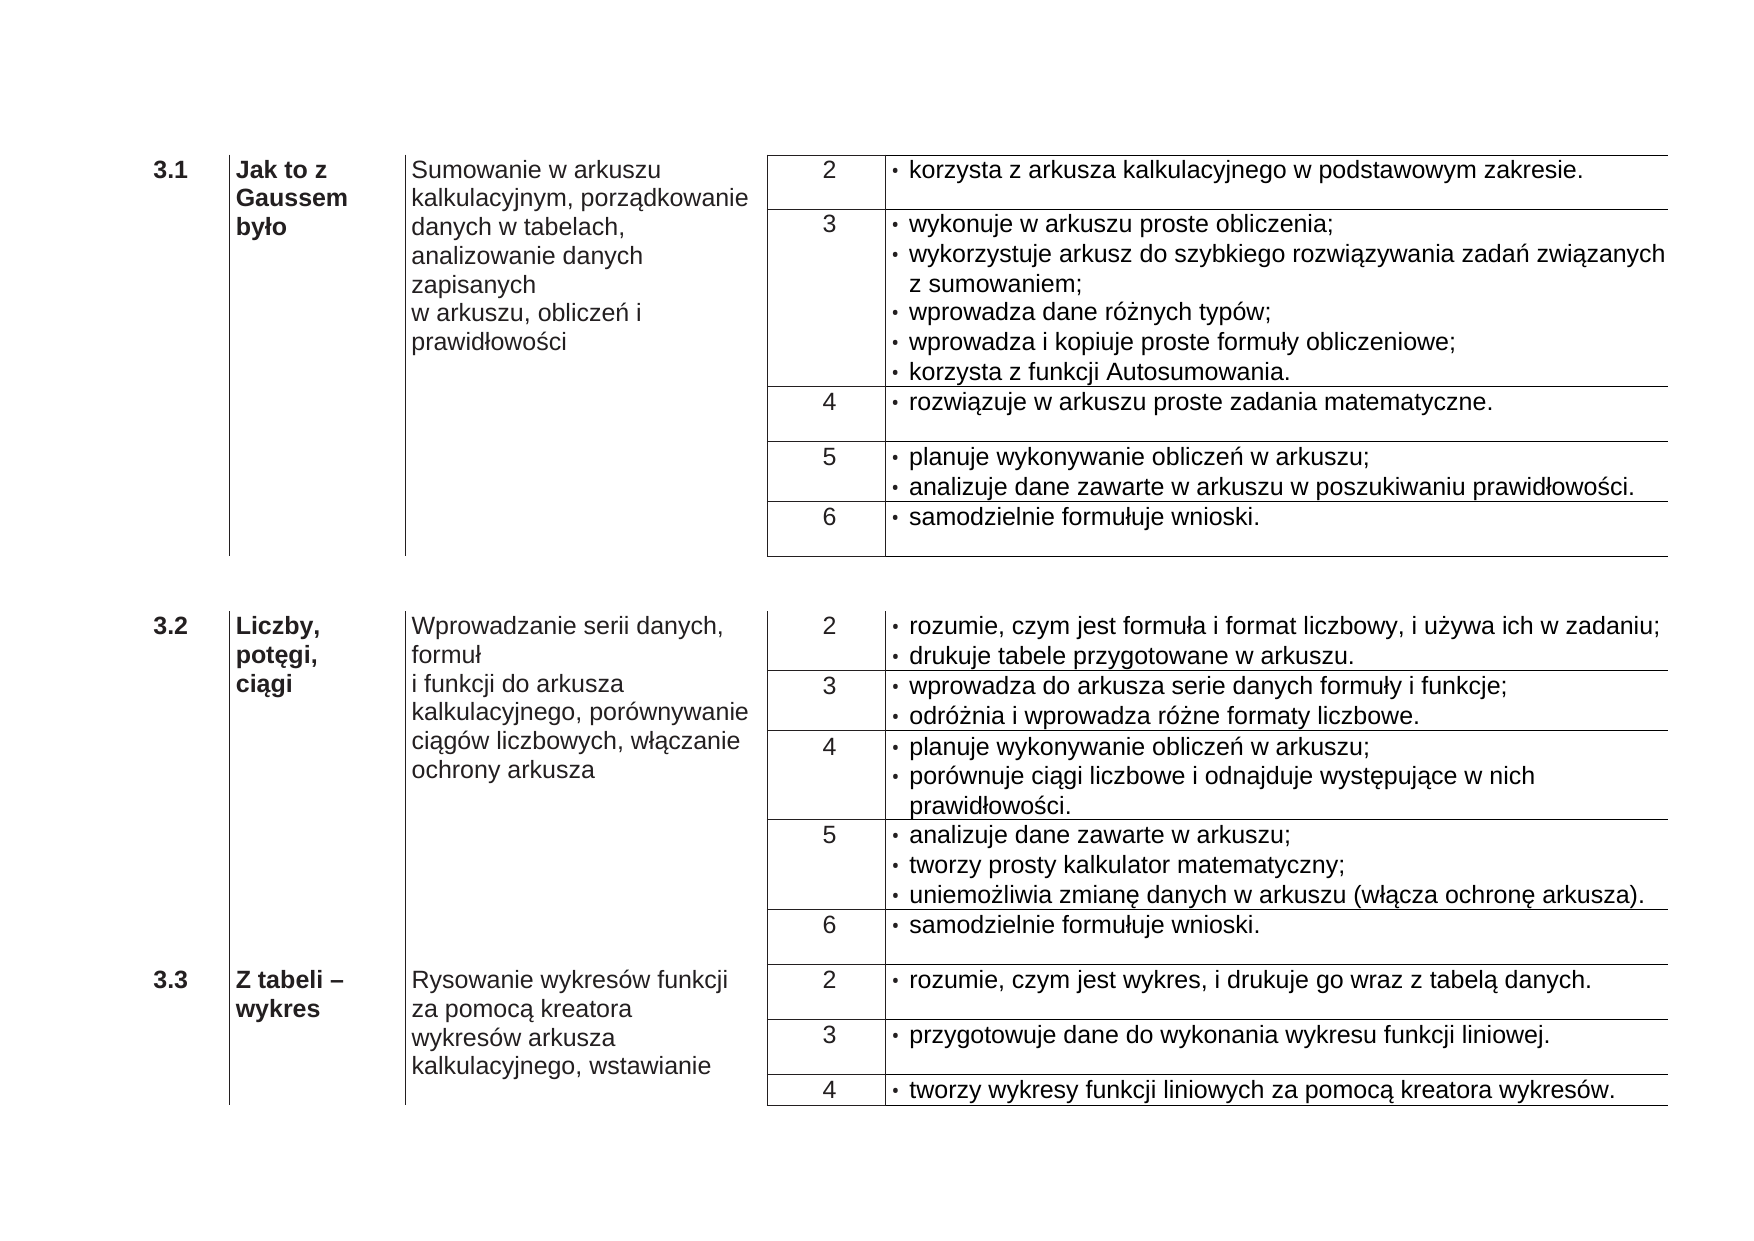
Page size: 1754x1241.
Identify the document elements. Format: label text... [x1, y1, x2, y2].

table_cell rozumie, czym jest wykres, i drukuje go wraz z tabelą danych. [886, 965, 1668, 1019]
table_cell 6 [768, 502, 885, 556]
table_cell 4 [768, 1075, 885, 1104]
table_cell 3 [768, 1020, 885, 1074]
table_cell rozwiązuje w arkuszu proste zadania matematyczne. [886, 387, 1668, 441]
table_cell korzysta z arkusza kalkulacyjnego w podstawowym zakresie. [886, 156, 1668, 208]
table_cell Z tabeli – wykres [230, 964, 405, 1104]
table_cell samodzielnie formułuje wnioski. [886, 502, 1668, 556]
table_cell Sumowanie w arkuszu kalkulacyjnym, porządkowanie danych w tabelach, analizowanie danych zapisanych w arkuszu, obliczeń i prawidłowości [406, 155, 767, 556]
table_cell 5 [768, 820, 885, 909]
table_cell 3 [768, 210, 885, 386]
table_header Liczby, potęgi, ciągi [230, 611, 405, 964]
table_cell 4 [768, 387, 885, 441]
table_cell 6 [768, 910, 885, 964]
table_cell Rysowanie wykresów funkcji za pomocą kreatora wykresów arkusza kalkulacyjnego, wstawianie i formatowanie wykresu punktowego [406, 964, 767, 1104]
table_cell 5 [768, 442, 885, 501]
table_cell 3 [768, 671, 885, 730]
table_cell 2 [768, 156, 885, 208]
table_cell 3.1 [147, 155, 229, 556]
table_cell samodzielnie formułuje wnioski. [886, 910, 1668, 964]
table_header Wprowadzanie serii danych, formuł i funkcji do arkusza kalkulacyjnego, porównywanie ciągów liczbowych, włączanie ochrony arkusza [406, 611, 767, 964]
table_cell przygotowuje dane do wykonania wykresu funkcji liniowej. [886, 1020, 1668, 1074]
table_header 2 [768, 611, 885, 670]
table_cell 4 [768, 731, 885, 819]
table_header 3.2 [147, 611, 229, 964]
table_cell Jak to z Gaussem było [230, 155, 405, 556]
table_cell 3.3 [147, 964, 229, 1104]
table_cell 2 [768, 965, 885, 1019]
